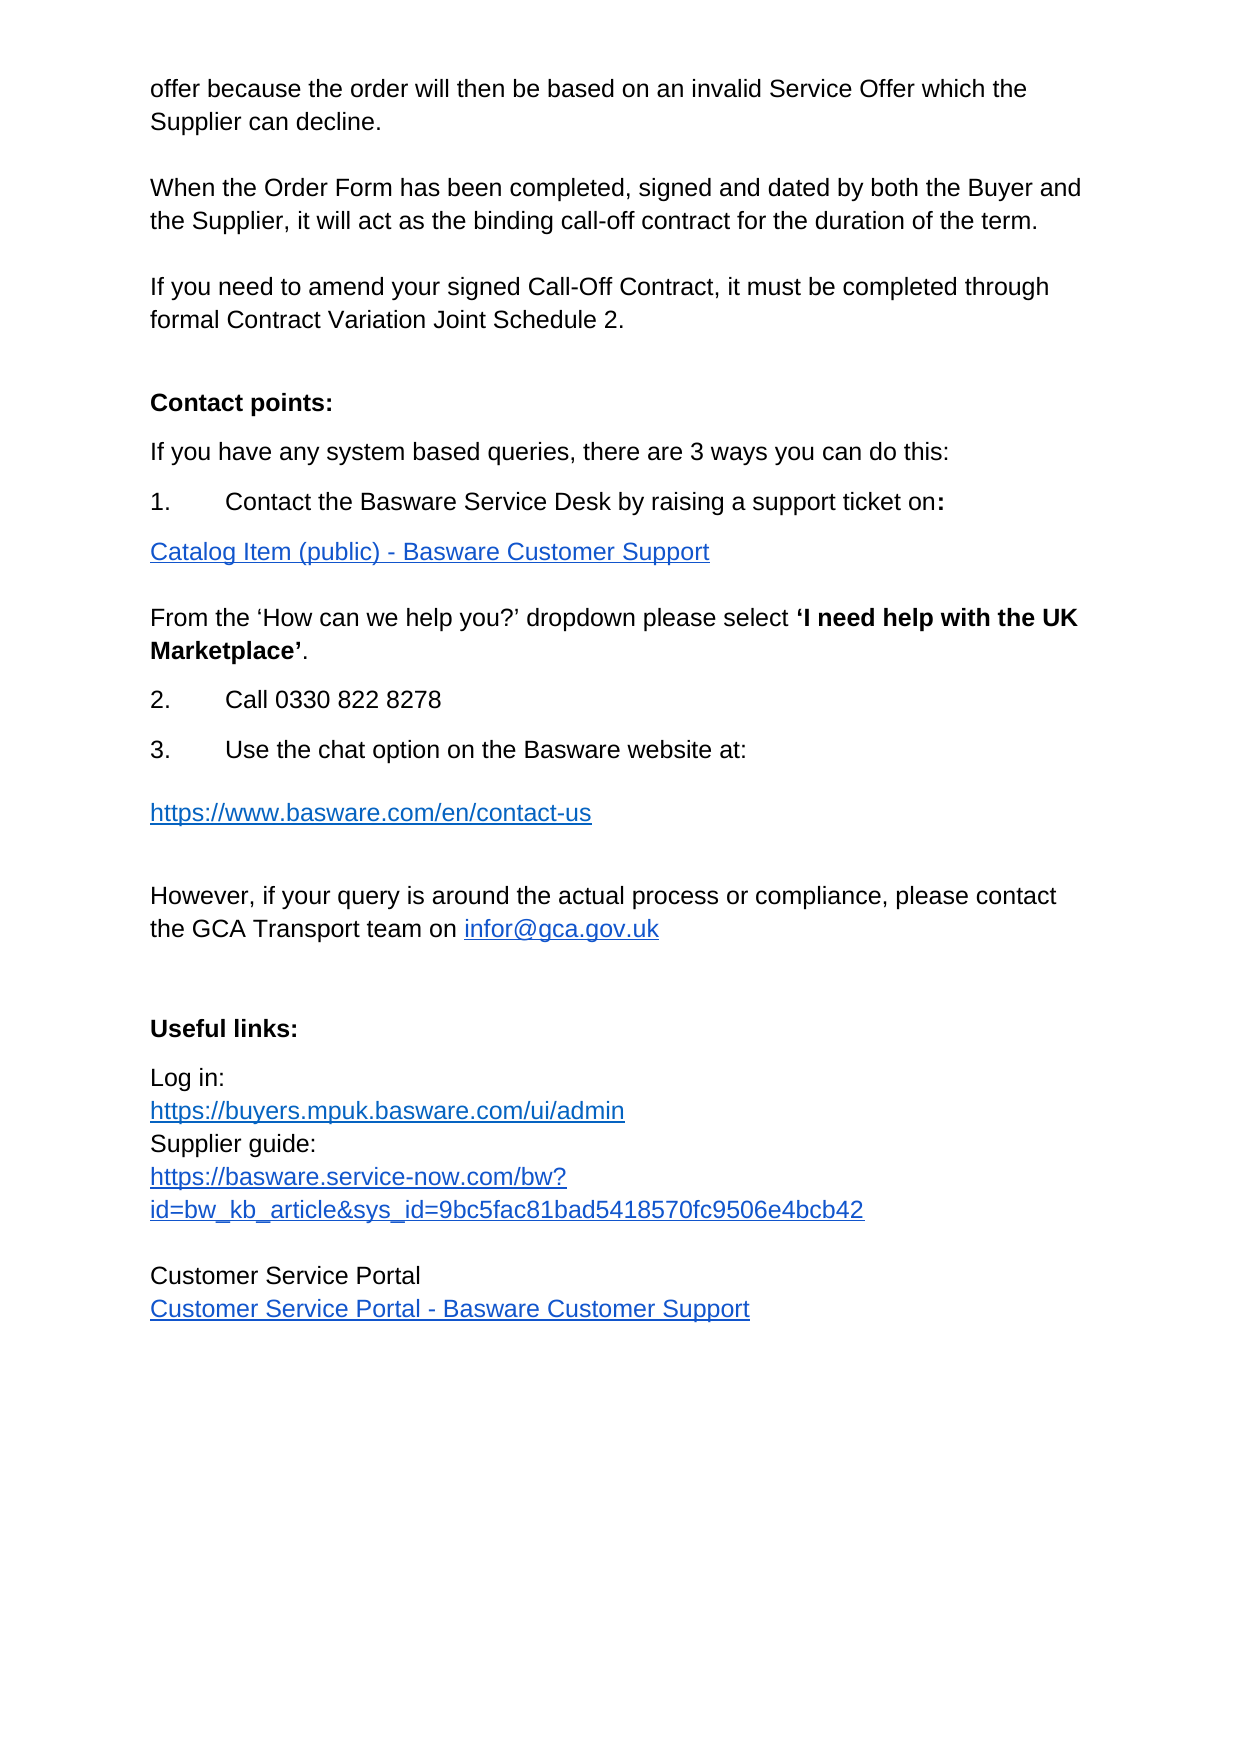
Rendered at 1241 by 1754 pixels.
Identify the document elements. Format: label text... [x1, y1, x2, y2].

text Log in: [150, 1063, 1090, 1092]
text Useful links: [150, 1013, 1090, 1042]
text If you have any system based queries, there are 3 ways you can do this: [150, 437, 1090, 466]
text 1. Contact the Basware Service Desk by raising a support ticket on: [150, 487, 1090, 516]
text 3. Use the chat option on the Basware website at: [150, 735, 1090, 764]
text Customer Service Portal [150, 1261, 1090, 1290]
text offer because the order will then be based on an invalid Service Offer which the Supplier can decline. [150, 74, 1090, 136]
text However, if your query is around the actual process or compliance, please contact the GCA Transport team on infor@gca.gov.uk [150, 881, 1090, 943]
text Catalog Item (public) - Basware Customer Support [150, 537, 1090, 566]
text 2. Call 0330 822 8278 [150, 686, 1090, 714]
text https://buyers.mpuk.basware.com/ui/admin [150, 1096, 1090, 1125]
text From the ‘How can we help you?’ dropdown please select ‘I need help with the UK Marketplace’. [150, 603, 1090, 664]
text Customer Service Portal - Basware Customer Support [150, 1294, 1090, 1323]
text If you need to amend your signed Call-Off Contract, it must be completed through formal Contract Variation Joint Schedule 2. [150, 272, 1090, 334]
text When the Order Form has been completed, signed and dated by both the Buyer and the Supplier, it will act as the binding call-off contract for the duration of the term. [150, 173, 1090, 235]
text Supplier guide: [150, 1129, 1090, 1158]
text https://www.basware.com/en/contact-us [150, 798, 1090, 827]
text Contact points: [150, 388, 1090, 416]
text https://basware.service-now.com/bw?id=bw_kb_article&sys_id=9bc5fac81bad5418570fc9506e4bcb42 [150, 1162, 1090, 1224]
